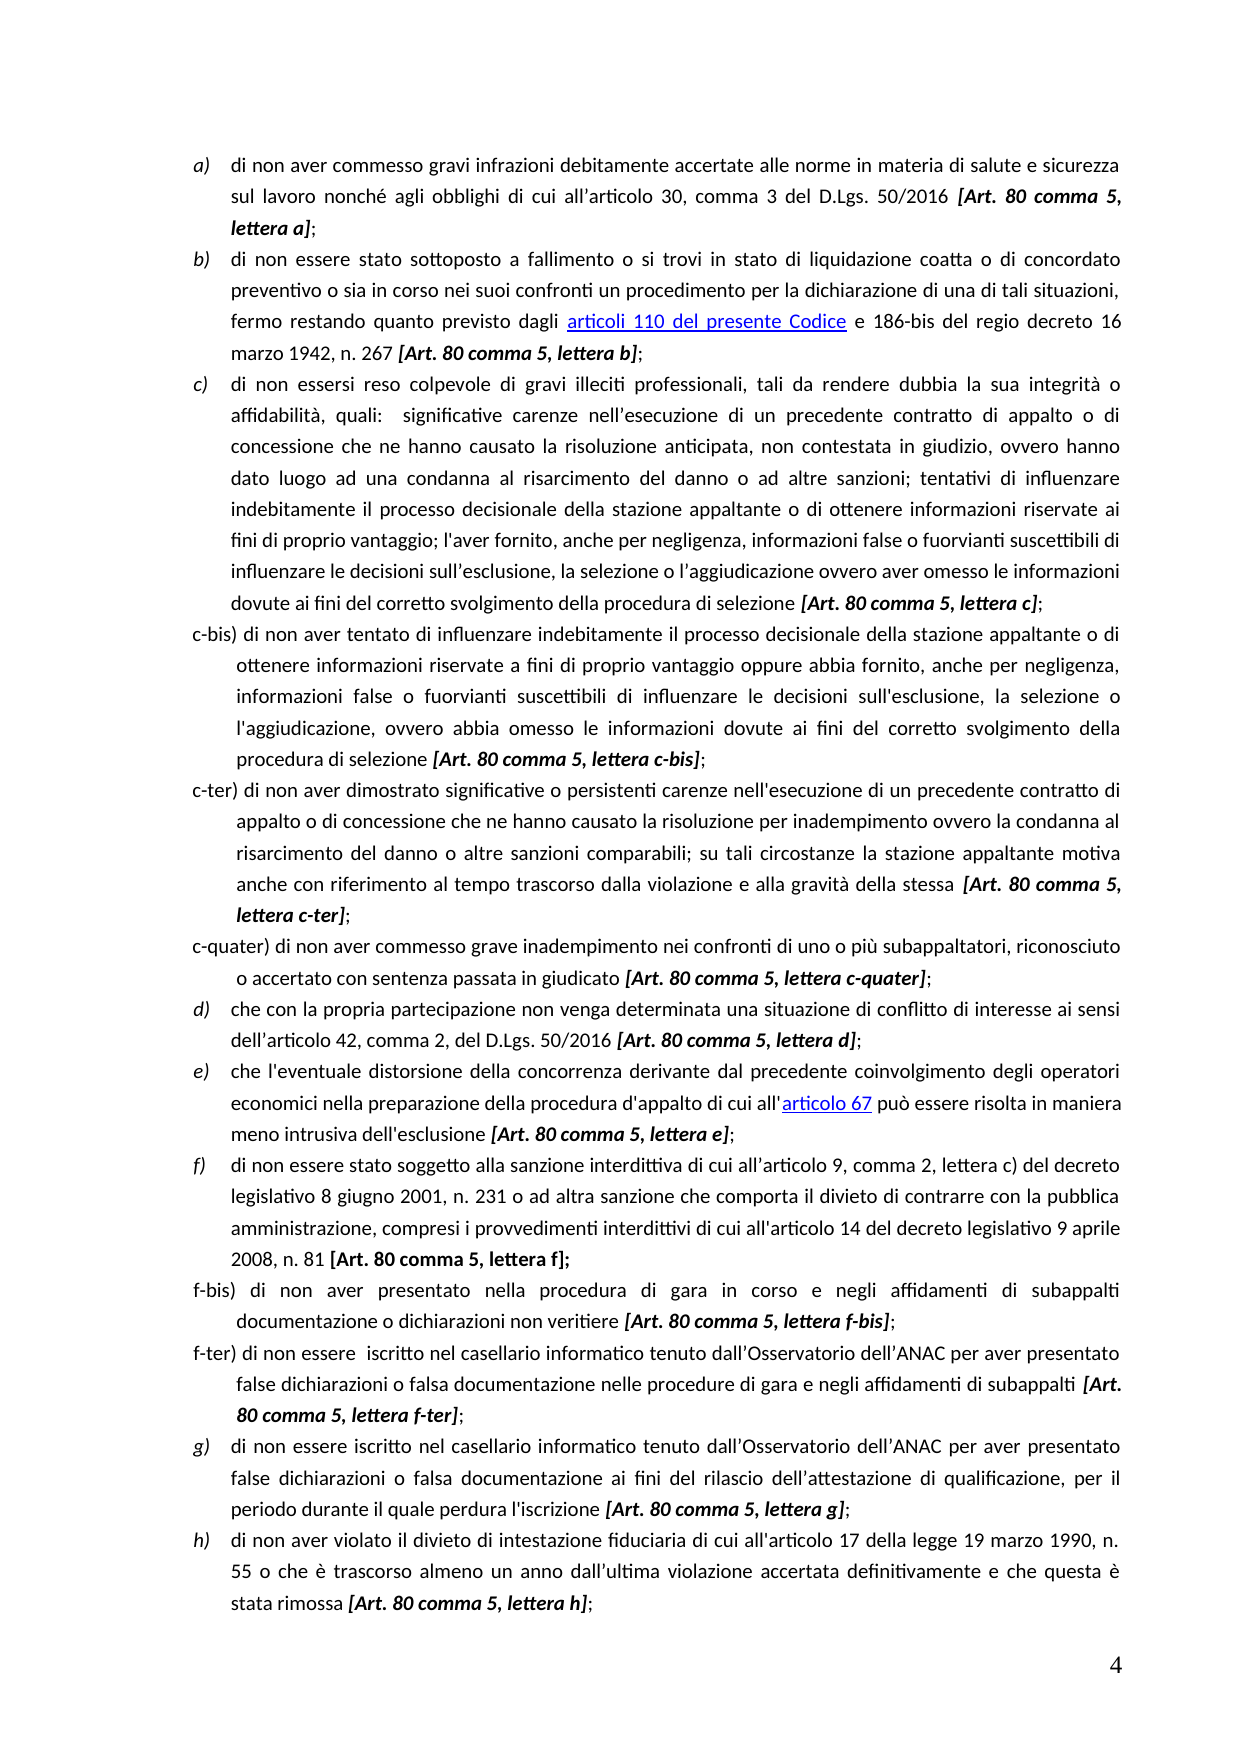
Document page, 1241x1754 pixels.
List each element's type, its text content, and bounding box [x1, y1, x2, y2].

text c-bis) di non aver tentato di influenzare indebitamente il processo decisionale della stazione appaltante o di ottenere informazioni riservate a fini di proprio vantaggio oppure abbia fornito, anche per negligenza, informazioni false o fuorvianti suscettibili di influenzare le decisioni sull'esclusione, la selezione o l'aggiudicazione, ovvero abbia omesso le informazioni dovute ai fini del corretto svolgimento della procedura di selezione [Art. 80 comma 5, lettera c-bis]; [192, 616, 1122, 773]
list di non aver violato il divieto di intestazione fiduciaria di cui all'articolo 17 della legge 19 marzo 1990, n. 55 o che è trascorso almeno un anno dall’ultima violazione accertata definitivamente e che questa è stata rimossa [Art. 80 comma 5, lettera h]; [193, 1523, 1122, 1616]
list di non essere iscritto nel casellario informatico tenuto dall’Osservatorio dell’ANAC per aver presentato false dichiarazioni o falsa documentazione ai fini del rilascio dell’attestazione di qualificazione, per il periodo durante il quale perdura l'iscrizione [Art. 80 comma 5, lettera g]; [193, 1429, 1122, 1523]
text c-quater) di non aver commesso grave inadempimento nei confronti di uno o più subappaltatori, riconosciuto o accertato con sentenza passata in giudicato [Art. 80 comma 5, lettera c-quater]; [192, 929, 1122, 991]
list che l'eventuale distorsione della concorrenza derivante dal precedente coinvolgimento degli operatori economici nella preparazione della procedura d'appalto di cui all'articolo 67 può essere risolta in maniera meno intrusiva dell'esclusione [Art. 80 comma 5, lettera e]; [193, 1054, 1122, 1148]
list di non essere stato sottoposto a fallimento o si trovi in stato di liquidazione coatta o di concordato preventivo o sia in corso nei suoi confronti un procedimento per la dichiarazione di una di tali situazioni, fermo restando quanto previsto dagli articoli 110 del presente Codice e 186-bis del regio decreto 16 marzo 1942, n. 267 [Art. 80 comma 5, lettera b]; [193, 241, 1122, 366]
list di non essersi reso colpevole di gravi illeciti professionali, tali da rendere dubbia la sua integrità o affidabilità, quali: significative carenze nell’esecuzione di un precedente contratto di appalto o di concessione che ne hanno causato la risoluzione anticipata, non contestata in giudizio, ovvero hanno dato luogo ad una condanna al risarcimento del danno o ad altre sanzioni; tentativi di influenzare indebitamente il processo decisionale della stazione appaltante o di ottenere informazioni riservate ai fini di proprio vantaggio; l'aver fornito, anche per negligenza, informazioni false o fuorvianti suscettibili di influenzare le decisioni sull’esclusione, la selezione o l’aggiudicazione ovvero aver omesso le informazioni dovute ai fini del corretto svolgimento della procedura di selezione [Art. 80 comma 5, lettera c]; [193, 366, 1122, 616]
list che con la propria partecipazione non venga determinata una situazione di conflitto di interesse ai sensi dell’articolo 42, comma 2, del D.Lgs. 50/2016 [Art. 80 comma 5, lettera d]; [193, 991, 1122, 1054]
text c-ter) di non aver dimostrato significative o persistenti carenze nell'esecuzione di un precedente contratto di appalto o di concessione che ne hanno causato la risoluzione per inadempimento ovvero la condanna al risarcimento del danno o altre sanzioni comparabili; su tali circostanze la stazione appaltante motiva anche con riferimento al tempo trascorso dalla violazione e alla gravità della stessa [Art. 80 comma 5, lettera c-ter]; [192, 773, 1122, 929]
list di non aver commesso gravi infrazioni debitamente accertate alle norme in materia di salute e sicurezza sul lavoro nonché agli obblighi di cui all’articolo 30, comma 3 del D.Lgs. 50/2016 [Art. 80 comma 5, lettera a]; [193, 148, 1122, 241]
list di non essere stato soggetto alla sanzione interdittiva di cui all’articolo 9, comma 2, lettera c) del decreto legislativo 8 giugno 2001, n. 231 o ad altra sanzione che comporta il divieto di contrarre con la pubblica amministrazione, compresi i provvedimenti interdittivi di cui all'articolo 14 del decreto legislativo 9 aprile 2008, n. 81 [Art. 80 comma 5, lettera f]; [193, 1148, 1122, 1273]
text f-bis) di non aver presentato nella procedura di gara in corso e negli affidamenti di subappalti documentazione o dichiarazioni non veritiere [Art. 80 comma 5, lettera f-bis]; [193, 1273, 1122, 1335]
text f-ter) di non essere iscritto nel casellario informatico tenuto dall’Osservatorio dell’ANAC per aver presentato false dichiarazioni o falsa documentazione nelle procedure di gara e negli affidamenti di subappalti [Art. 80 comma 5, lettera f-ter]; [193, 1335, 1122, 1429]
